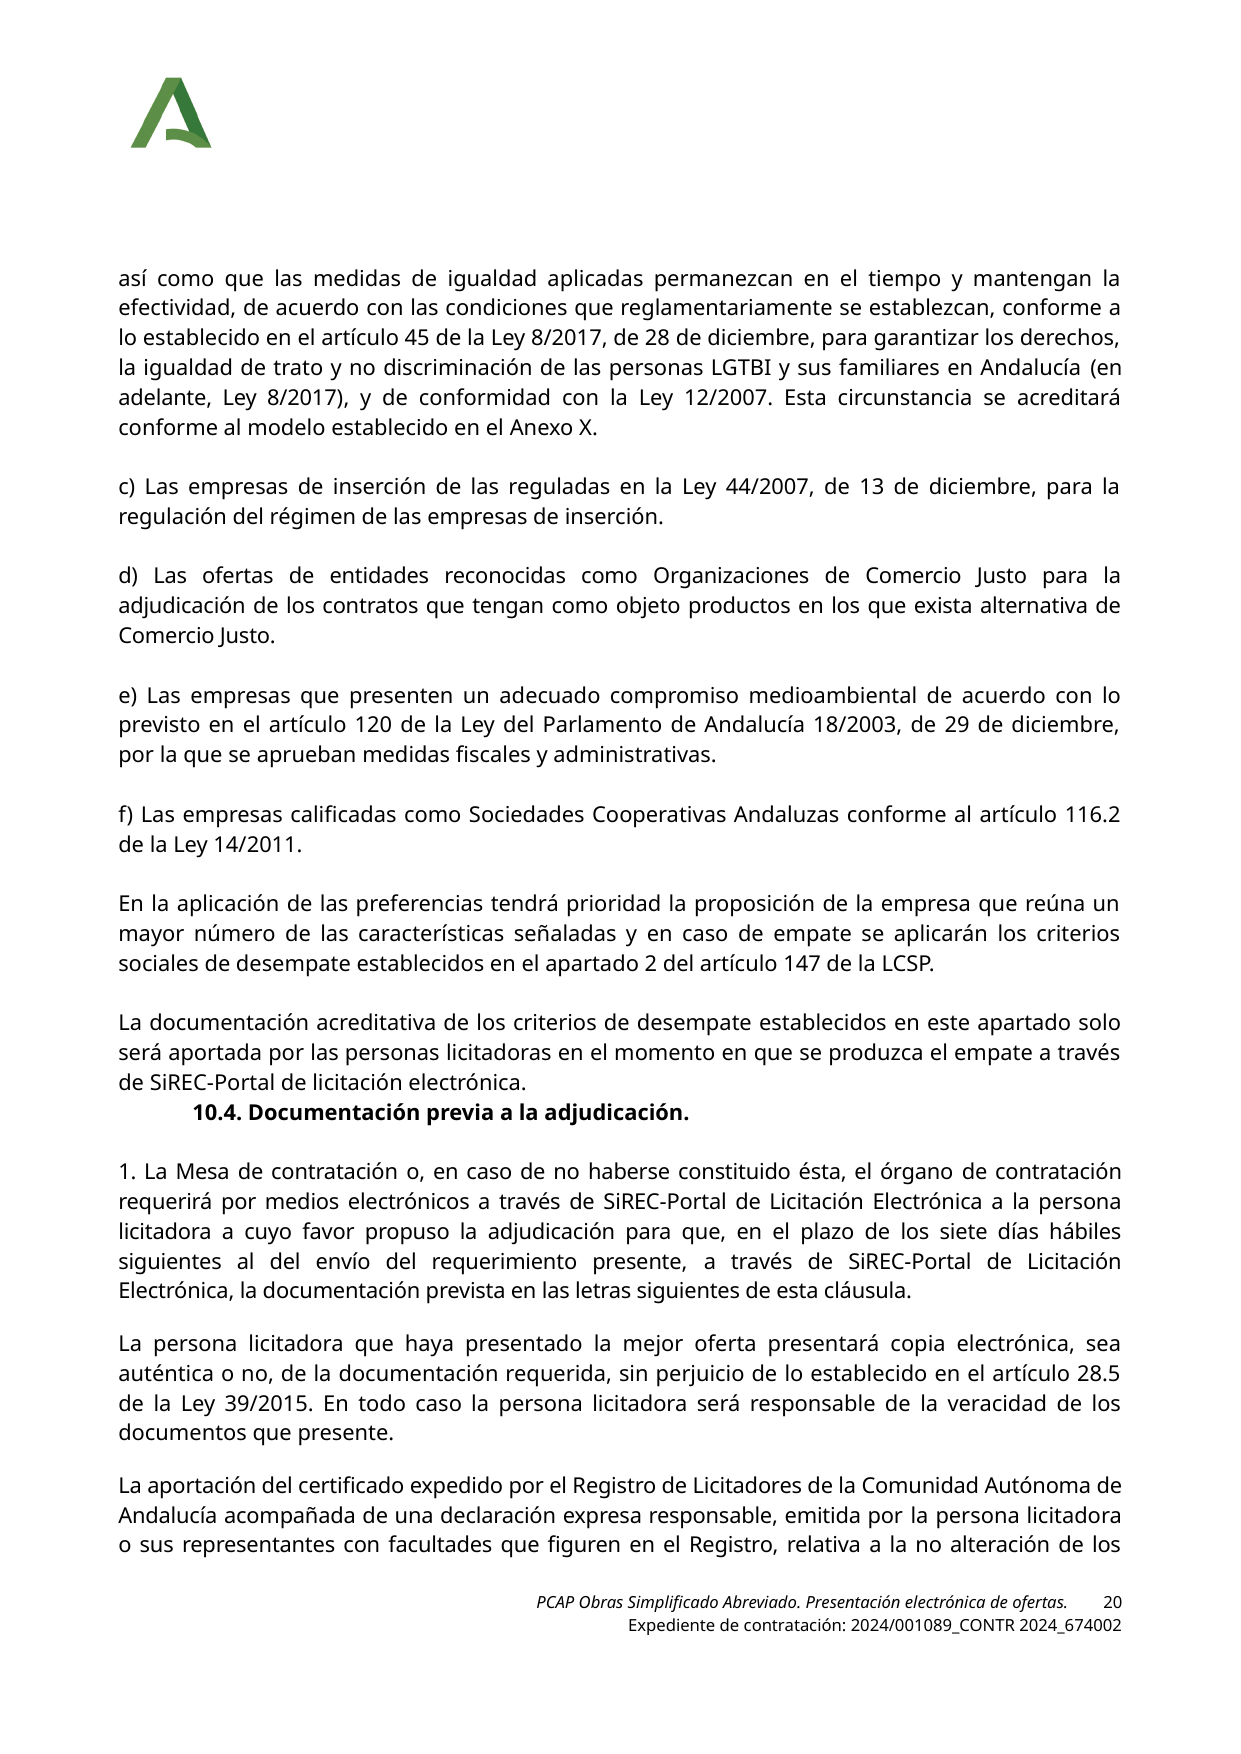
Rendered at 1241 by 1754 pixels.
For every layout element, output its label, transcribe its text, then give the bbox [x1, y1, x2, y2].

text En la aplicación de las preferencias tendrá prioridad la proposición de la empresa que reúna un mayor número de las características señaladas y en caso de empate se aplicarán los criterios sociales de desempate establecidos en el apartado 2 del artículo 147 de la LCSP. [118, 888, 1122, 977]
text c) Las empresas de inserción de las reguladas en la Ley 44/2007, de 13 de diciembre, para la regulación del régimen de las empresas de inserción. [118, 471, 1122, 531]
text d) Las ofertas de entidades reconocidas como Organizaciones de Comercio Justo para la adjudicación de los contratos que tengan como objeto productos en los que exista alternativa de Comercio Justo. [118, 560, 1122, 650]
picture [127, 73, 216, 152]
text e) Las empresas que presenten un adecuado compromiso medioambiental de acuerdo con lo previsto en el artículo 120 de la Ley del Parlamento de Andalucía 18/2003, de 29 de diciembre, por la que se aprueban medidas fiscales y administrativas. [118, 679, 1122, 769]
text La documentación acreditativa de los criterios de desempate establecidos en este apartado solo será aportada por las personas licitadoras en el momento en que se produzca el empate a través de SiREC-Portal de licitación electrónica. [118, 1007, 1122, 1097]
subtitle 10.4. Documentación previa a la adjudicación. [118, 1097, 1122, 1126]
text La aportación del certificado expedido por el Registro de Licitadores de la Comunidad Autónoma de Andalucía acompañada de una declaración expresa responsable, emitida por la persona licitadora o sus representantes con facultades que figuren en el Registro, relativa a la no alteración de los [118, 1470, 1122, 1559]
text La persona licitadora que haya presentado la mejor oferta presentará copia electrónica, sea auténtica o no, de la documentación requerida, sin perjuicio de lo establecido en el artículo 28.5 de la Ley 39/2015. En todo caso la persona licitadora será responsable de la veracidad de los documentos que presente. [118, 1328, 1122, 1447]
text 1. La Mesa de contratación o, en caso de no haberse constituido ésta, el órgano de contratación requerirá por medios electrónicos a través de SiREC-Portal de Licitación Electrónica a la persona licitadora a cuyo favor propuso la adjudicación para que, en el plazo de los siete días hábiles siguientes al del envío del requerimiento presente, a través de SiREC-Portal de Licitación Electrónica, la documentación prevista en las letras siguientes de esta cláusula. [118, 1156, 1122, 1305]
text f) Las empresas calificadas como Sociedades Cooperativas Andaluzas conforme al artículo 116.2 de la Ley 14/2011. [118, 799, 1122, 858]
text así como que las medidas de igualdad aplicadas permanezcan en el tiempo y mantengan la efectividad, de acuerdo con las condiciones que reglamentariamente se establezcan, conforme a lo establecido en el artículo 45 de la Ley 8/2017, de 28 de diciembre, para garantizar los derechos, la igualdad de trato y no discriminación de las personas LGTBI y sus familiares en Andalucía (en adelante, Ley 8/2017), y de conformidad con la Ley 12/2007. Esta circunstancia se acreditará conforme al modelo establecido en el Anexo X. [118, 262, 1122, 441]
